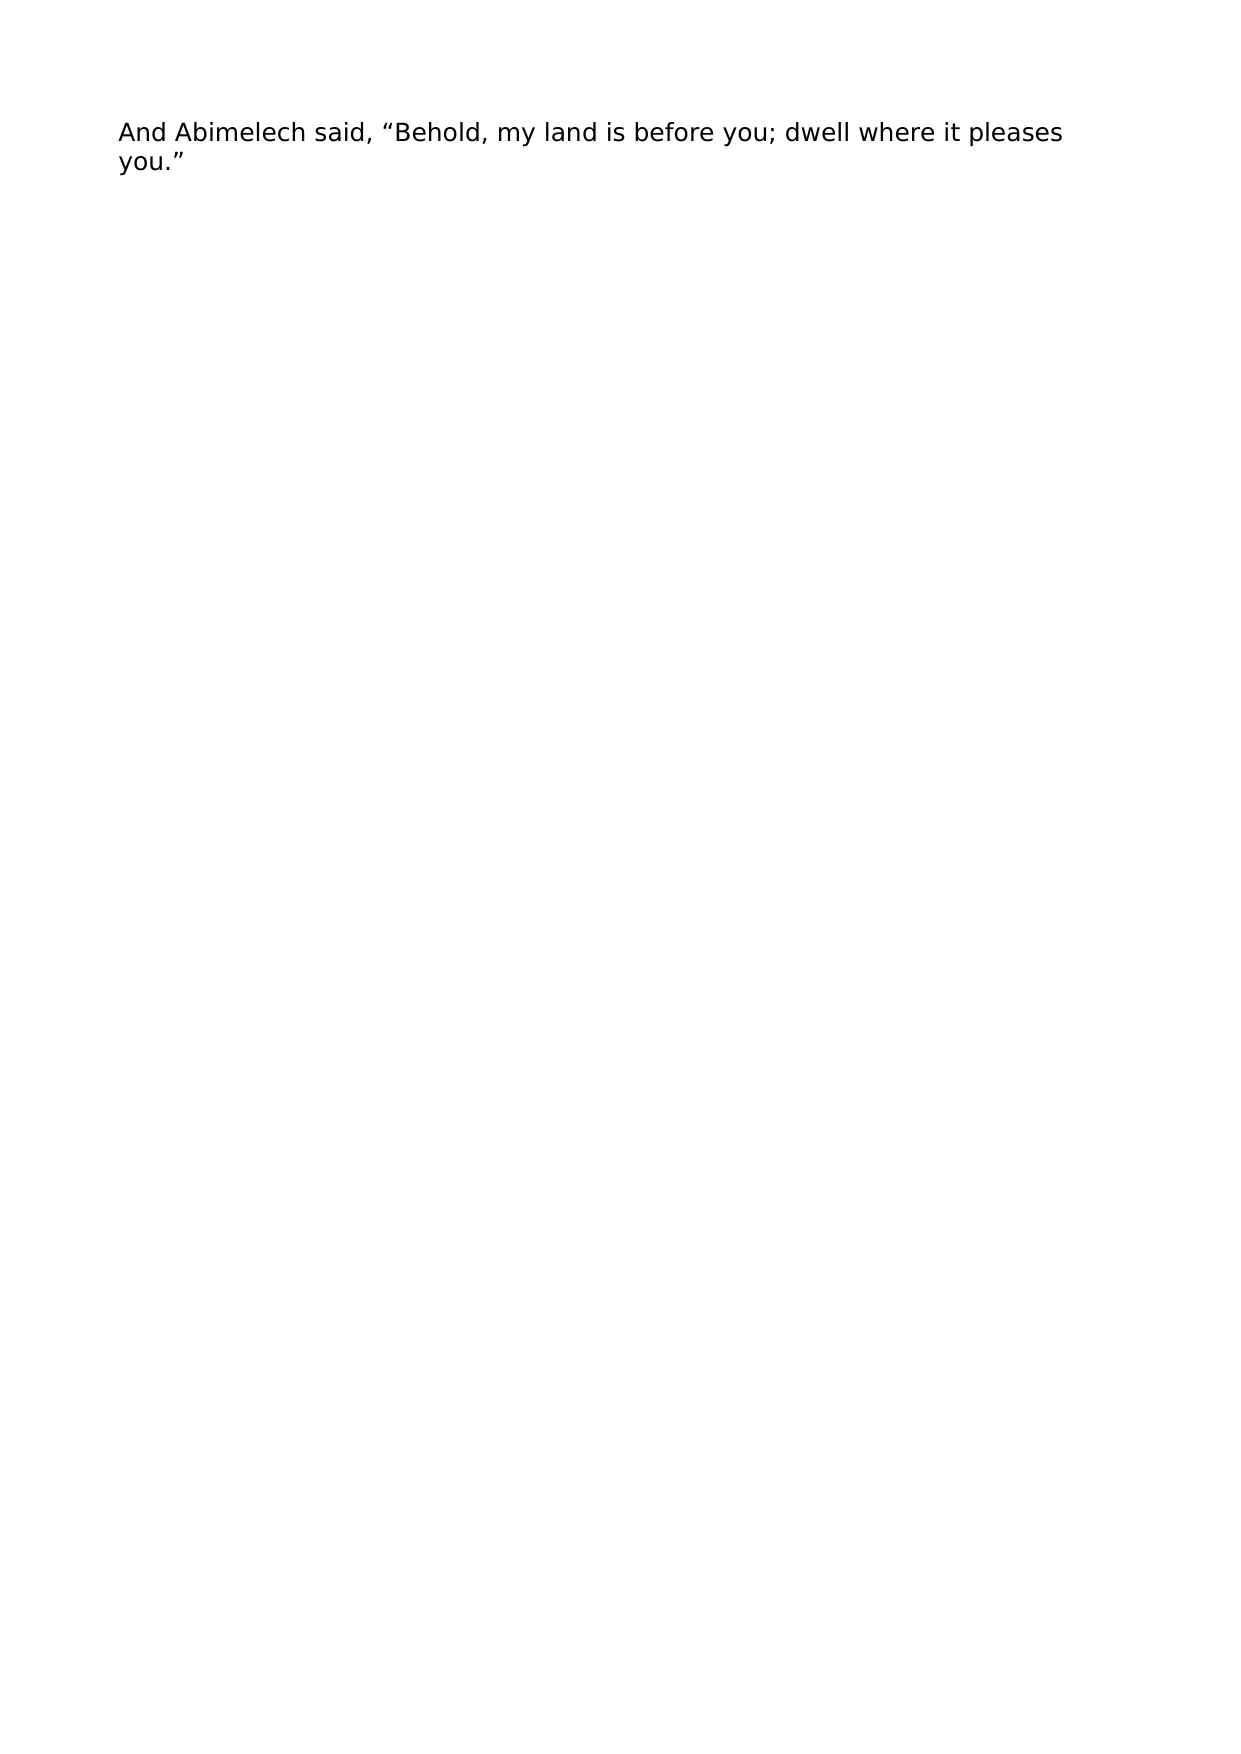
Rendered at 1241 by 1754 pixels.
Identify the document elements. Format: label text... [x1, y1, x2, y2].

text And Abimelech said, “Behold, my land is before you; dwell where it pleases you.” [118, 118, 1122, 176]
